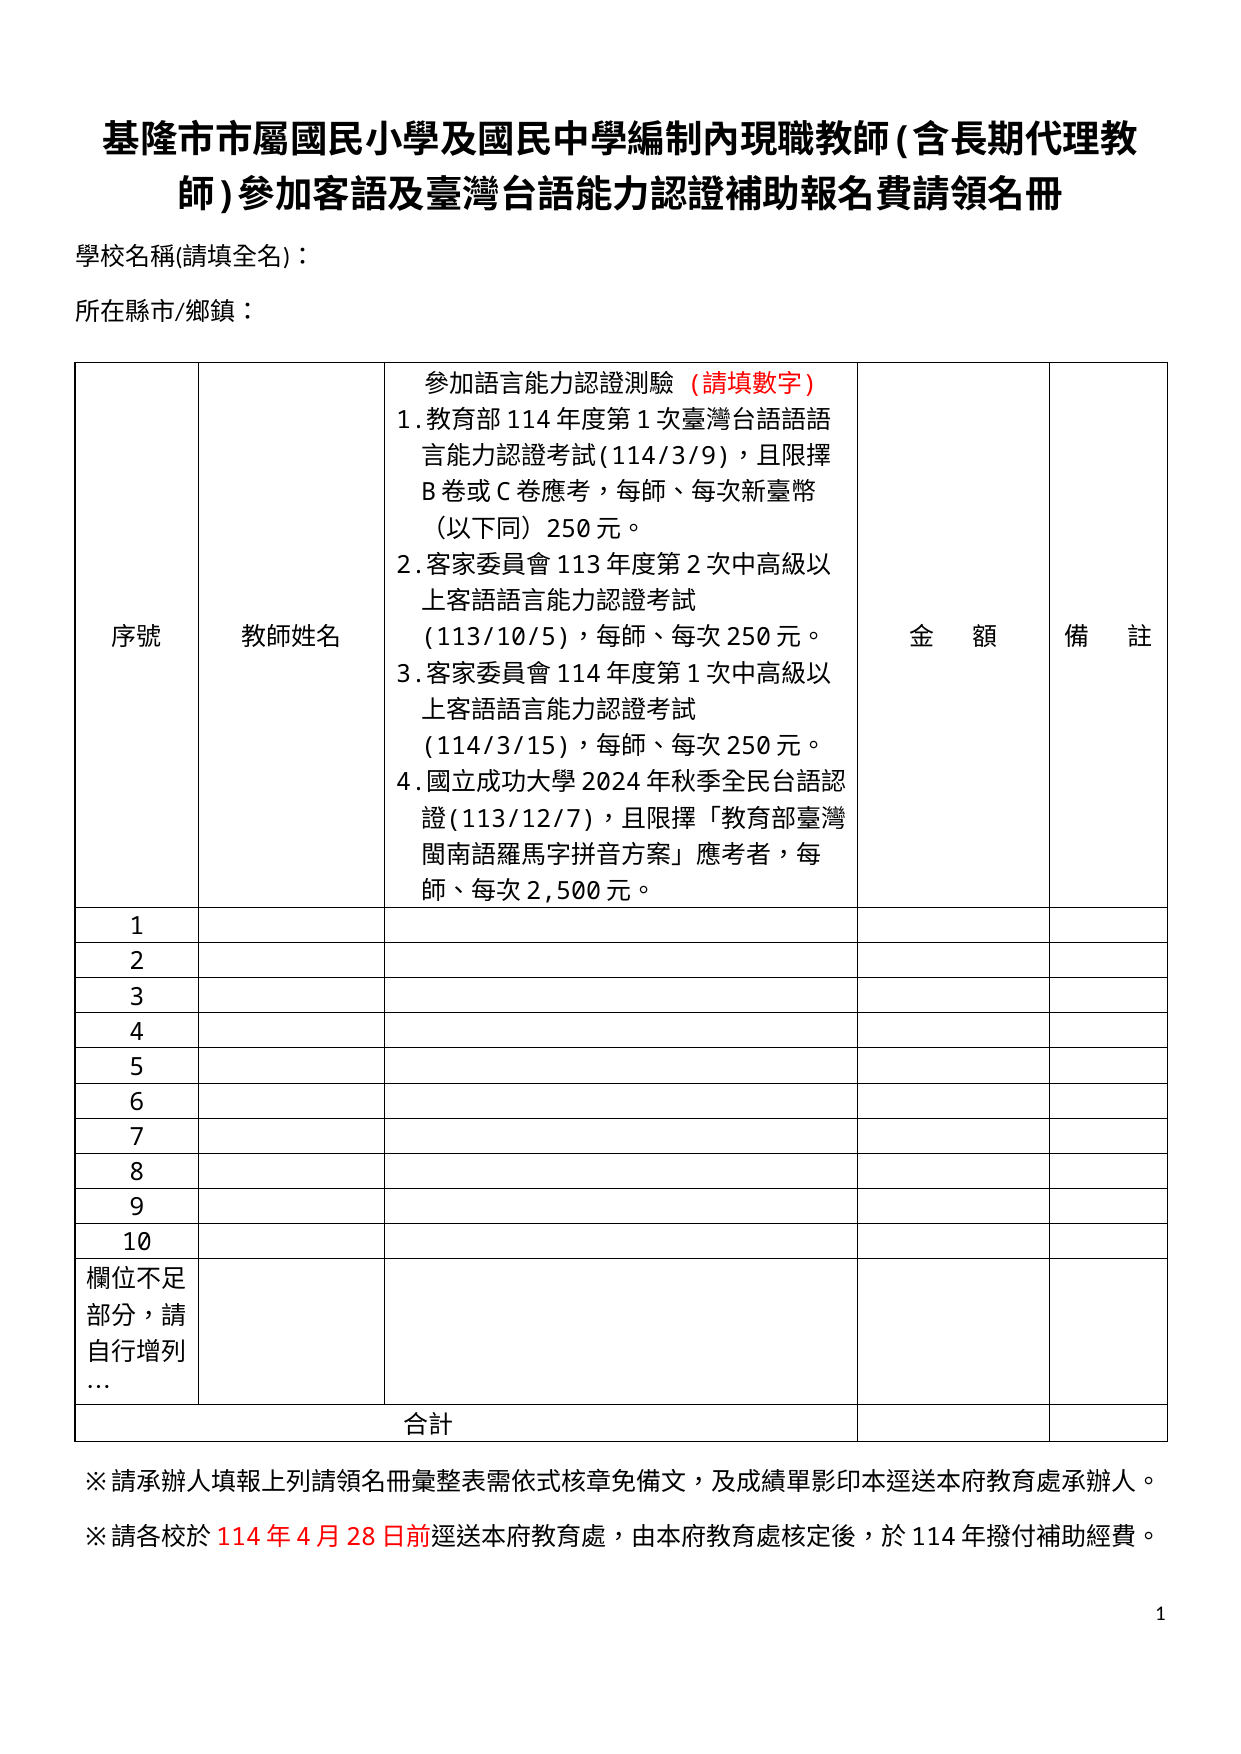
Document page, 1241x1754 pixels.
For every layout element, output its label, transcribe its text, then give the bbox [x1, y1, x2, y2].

table_cell [1050, 978, 1167, 1012]
table_cell 欄位不足部分，請自行增列… [76, 1259, 198, 1404]
table_cell [199, 1013, 384, 1047]
table_cell [385, 1013, 857, 1047]
table_cell [858, 1048, 1049, 1082]
table_cell [199, 1154, 384, 1188]
table_cell [199, 908, 384, 942]
table_cell [385, 1084, 857, 1117]
text 基隆市市屬國民小學及國民中學編制內現職教師(含長期代理教師)參加客語及臺灣台語能力認證補助報名費請領名冊 [75, 109, 1165, 218]
table_cell [385, 908, 857, 942]
table_cell [858, 1013, 1049, 1047]
table_cell [858, 1084, 1049, 1117]
table_header 參加語言能力認證測驗 (請填數字) 1.教育部114年度第1次臺灣台語語語言能力認證考試(114/3/9)，且限擇B卷或C卷應考，每師、每次新臺幣（以下同）250元。 2.客家委員會113年度第2次中高級以上客語語言能力認證考試(113/10/5)，每師、每次250元。 3.客家委員會114年度第1次中高級以上客語語言能力認證考試(114/3/15)，每師、每次250元。 4.國立成功大學2024年秋季全民台語認證(113/12/7)，且限擇「教育部臺灣閩南語羅馬字拼音方案」應考者，每師、每次2,500元。 [385, 363, 857, 907]
table_cell [1050, 1084, 1167, 1117]
table_cell 7 [76, 1119, 198, 1153]
table_cell [1050, 1119, 1167, 1153]
table_cell 1 [76, 908, 198, 942]
table_cell [199, 1048, 384, 1082]
table_cell [858, 1154, 1049, 1188]
table_cell [385, 1259, 857, 1404]
table_cell [385, 978, 857, 1012]
table_cell [858, 1189, 1049, 1223]
table_cell [858, 1405, 1049, 1441]
table_cell 10 [76, 1224, 198, 1258]
text ※請各校於114年4月28日前逕送本府教育處，由本府教育處核定後，於114年撥付補助經費。 [81, 1516, 1165, 1552]
table_cell [1050, 1013, 1167, 1047]
table_cell [385, 1189, 857, 1223]
table_cell [858, 1119, 1049, 1153]
table_cell [858, 908, 1049, 942]
table_cell [385, 1119, 857, 1153]
table_header 教師姓名 [199, 363, 384, 907]
table_cell [1050, 943, 1167, 977]
text 學校名稱(請填全名)： [75, 237, 1165, 273]
text 所在縣市/鄉鎮： [75, 292, 1165, 328]
table_cell [199, 978, 384, 1012]
table_cell [1050, 1154, 1167, 1188]
table_cell [385, 1048, 857, 1082]
table_header 備 註 [1050, 363, 1167, 907]
table_cell [385, 1154, 857, 1188]
table_cell [1050, 1405, 1167, 1441]
table_cell [858, 978, 1049, 1012]
table_cell [199, 1189, 384, 1223]
table_cell [1050, 1259, 1167, 1404]
table_cell 5 [76, 1048, 198, 1082]
table_cell 9 [76, 1189, 198, 1223]
text ※請承辦人填報上列請領名冊彙整表需依式核章免備文，及成績單影印本逕送本府教育處承辦人。 [81, 1461, 1165, 1497]
table_cell 2 [76, 943, 198, 977]
table_cell [1050, 908, 1167, 942]
table_cell 6 [76, 1084, 198, 1117]
table_cell [199, 943, 384, 977]
table_cell 合計 [76, 1405, 857, 1441]
table_cell [199, 1224, 384, 1258]
table_cell [385, 943, 857, 977]
table_cell [199, 1119, 384, 1153]
table_cell [1050, 1189, 1167, 1223]
table_cell [199, 1259, 384, 1404]
table_cell [858, 1259, 1049, 1404]
table_cell [858, 943, 1049, 977]
table_header 序號 [76, 363, 198, 907]
table_header 金 額 [858, 363, 1049, 907]
table_cell 8 [76, 1154, 198, 1188]
table_cell [385, 1224, 857, 1258]
table_cell [1050, 1048, 1167, 1082]
table_cell [1050, 1224, 1167, 1258]
table_cell [858, 1224, 1049, 1258]
table_cell 4 [76, 1013, 198, 1047]
table_cell [199, 1084, 384, 1117]
table_cell 3 [76, 978, 198, 1012]
